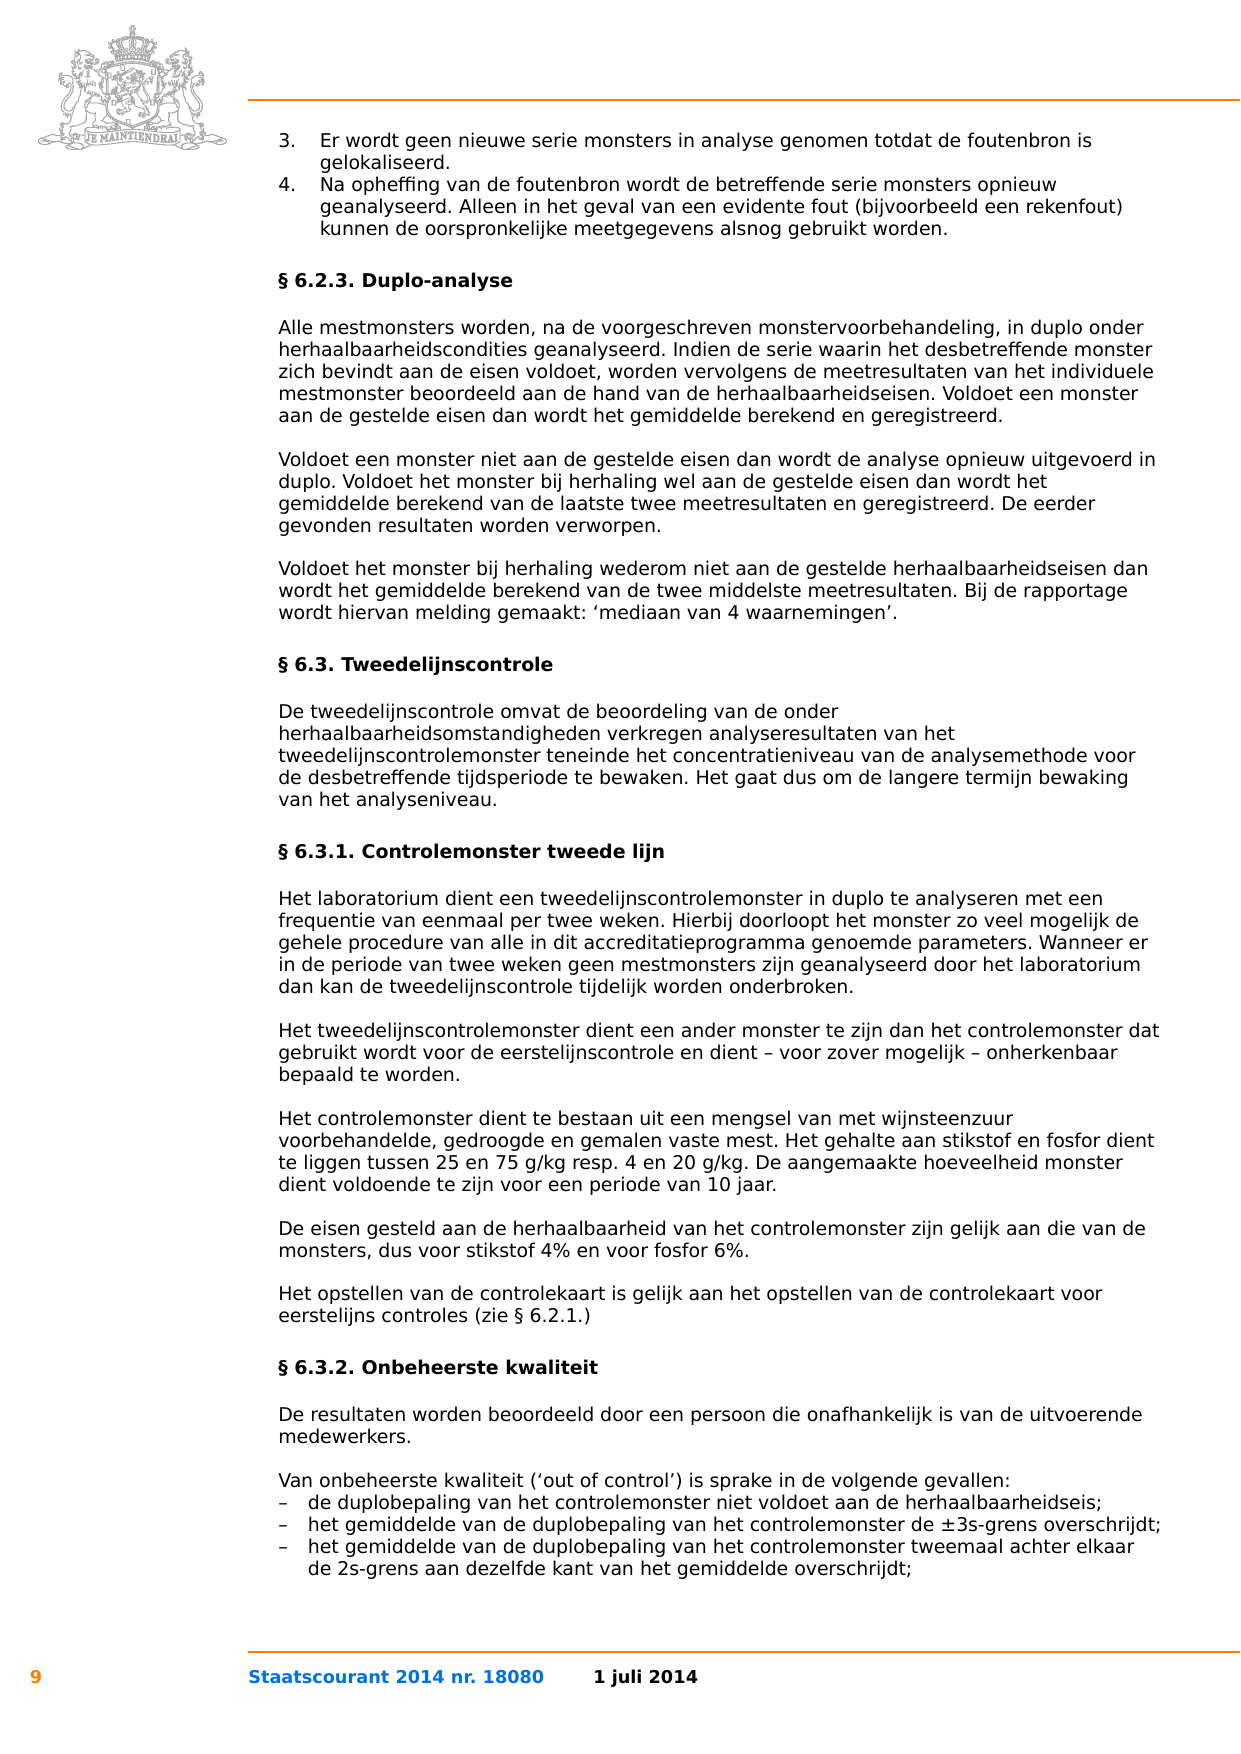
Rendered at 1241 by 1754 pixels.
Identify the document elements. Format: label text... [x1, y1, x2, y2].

text De resultaten worden beoordeeld door een persoon die onafhankelijk is van de uitvoerende medewerkers. [278, 1404, 1163, 1448]
subtitle § 6.2.3. Duplo-analyse [278, 270, 1163, 292]
text Het tweedelijnscontrolemonster dient een ander monster te zijn dan het controlemonster dat gebruikt wordt voor de eerstelijnscontrole en dient – voor zover mogelijk – onherkenbaar bepaald te worden. [278, 1020, 1163, 1086]
text Voldoet het monster bij herhaling wederom niet aan de gestelde herhaalbaarheidseisen dan wordt het gemiddelde berekend van de twee middelste meetresultaten. Bij de rapportage wordt hiervan melding gemaakt: ‘mediaan van 4 waarnemingen’. [278, 558, 1163, 624]
text 3. Er wordt geen nieuwe serie monsters in analyse genomen totdat de foutenbron is gelokaliseerd. [278, 130, 1163, 174]
picture [38, 25, 227, 150]
subtitle § 6.3.1. Controlemonster tweede lijn [278, 841, 1163, 863]
text – de duplobepaling van het controlemonster niet voldoet aan de herhaalbaarheidseis; [278, 1492, 1163, 1514]
text 4. Na opheffing van de foutenbron wordt de betreffende serie monsters opnieuw geanalyseerd. Alleen in het geval van een evidente fout (bijvoorbeeld een rekenfout) kunnen de oorspronkelijke meetgegevens alsnog gebruikt worden. [278, 174, 1163, 240]
text Alle mestmonsters worden, na de voorgeschreven monstervoorbehandeling, in duplo onder herhaalbaarheidscondities geanalyseerd. Indien de serie waarin het desbetreffende monster zich bevindt aan de eisen voldoet, worden vervolgens de meetresultaten van het individuele mestmonster beoordeeld aan de hand van de herhaalbaarheidseisen. Voldoet een monster aan de gestelde eisen dan wordt het gemiddelde berekend en geregistreerd. [278, 317, 1163, 427]
text Het laboratorium dient een tweedelijnscontrolemonster in duplo te analyseren met een frequentie van eenmaal per twee weken. Hierbij doorloopt het monster zo veel mogelijk de gehele procedure van alle in dit accreditatieprogramma genoemde parameters. Wanneer er in de periode van twee weken geen mestmonsters zijn geanalyseerd door het laboratorium dan kan de tweedelijnscontrole tijdelijk worden onderbroken. [278, 888, 1163, 998]
text Het controlemonster dient te bestaan uit een mengsel van met wijnsteenzuur voorbehandelde, gedroogde en gemalen vaste mest. Het gehalte aan stikstof en fosfor dient te liggen tussen 25 en 75 g/kg resp. 4 en 20 g/kg. De aangemaakte hoeveelheid monster dient voldoende te zijn voor een periode van 10 jaar. [278, 1108, 1163, 1196]
subtitle § 6.3.2. Onbeheerste kwaliteit [278, 1357, 1163, 1379]
text Voldoet een monster niet aan de gestelde eisen dan wordt de analyse opnieuw uitgevoerd in duplo. Voldoet het monster bij herhaling wel aan de gestelde eisen dan wordt het gemiddelde berekend van de laatste twee meetresultaten en geregistreerd. De eerder gevonden resultaten worden verworpen. [278, 448, 1163, 536]
text Van onbeheerste kwaliteit (‘out of control’) is sprake in de volgende gevallen: [278, 1470, 1163, 1492]
text Het opstellen van de controlekaart is gelijk aan het opstellen van de controlekaart voor eerstelijns controles (zie § 6.2.1.) [278, 1283, 1163, 1327]
text De tweedelijnscontrole omvat de beoordeling van de onder herhaalbaarheidsomstandigheden verkregen analyseresultaten van het tweedelijnscontrolemonster teneinde het concentratieniveau van de analysemethode voor de desbetreffende tijdsperiode te bewaken. Het gaat dus om de langere termijn bewaking van het analyseniveau. [278, 701, 1163, 811]
subtitle § 6.3. Tweedelijnscontrole [278, 654, 1163, 676]
text De eisen gesteld aan de herhaalbaarheid van het controlemonster zijn gelijk aan die van de monsters, dus voor stikstof 4% en voor fosfor 6%. [278, 1217, 1163, 1261]
text – het gemiddelde van de duplobepaling van het controlemonster de ±3s-grens overschrijdt; [278, 1514, 1163, 1536]
text – het gemiddelde van de duplobepaling van het controlemonster tweemaal achter elkaar de 2s-grens aan dezelfde kant van het gemiddelde overschrijdt; [278, 1536, 1163, 1580]
